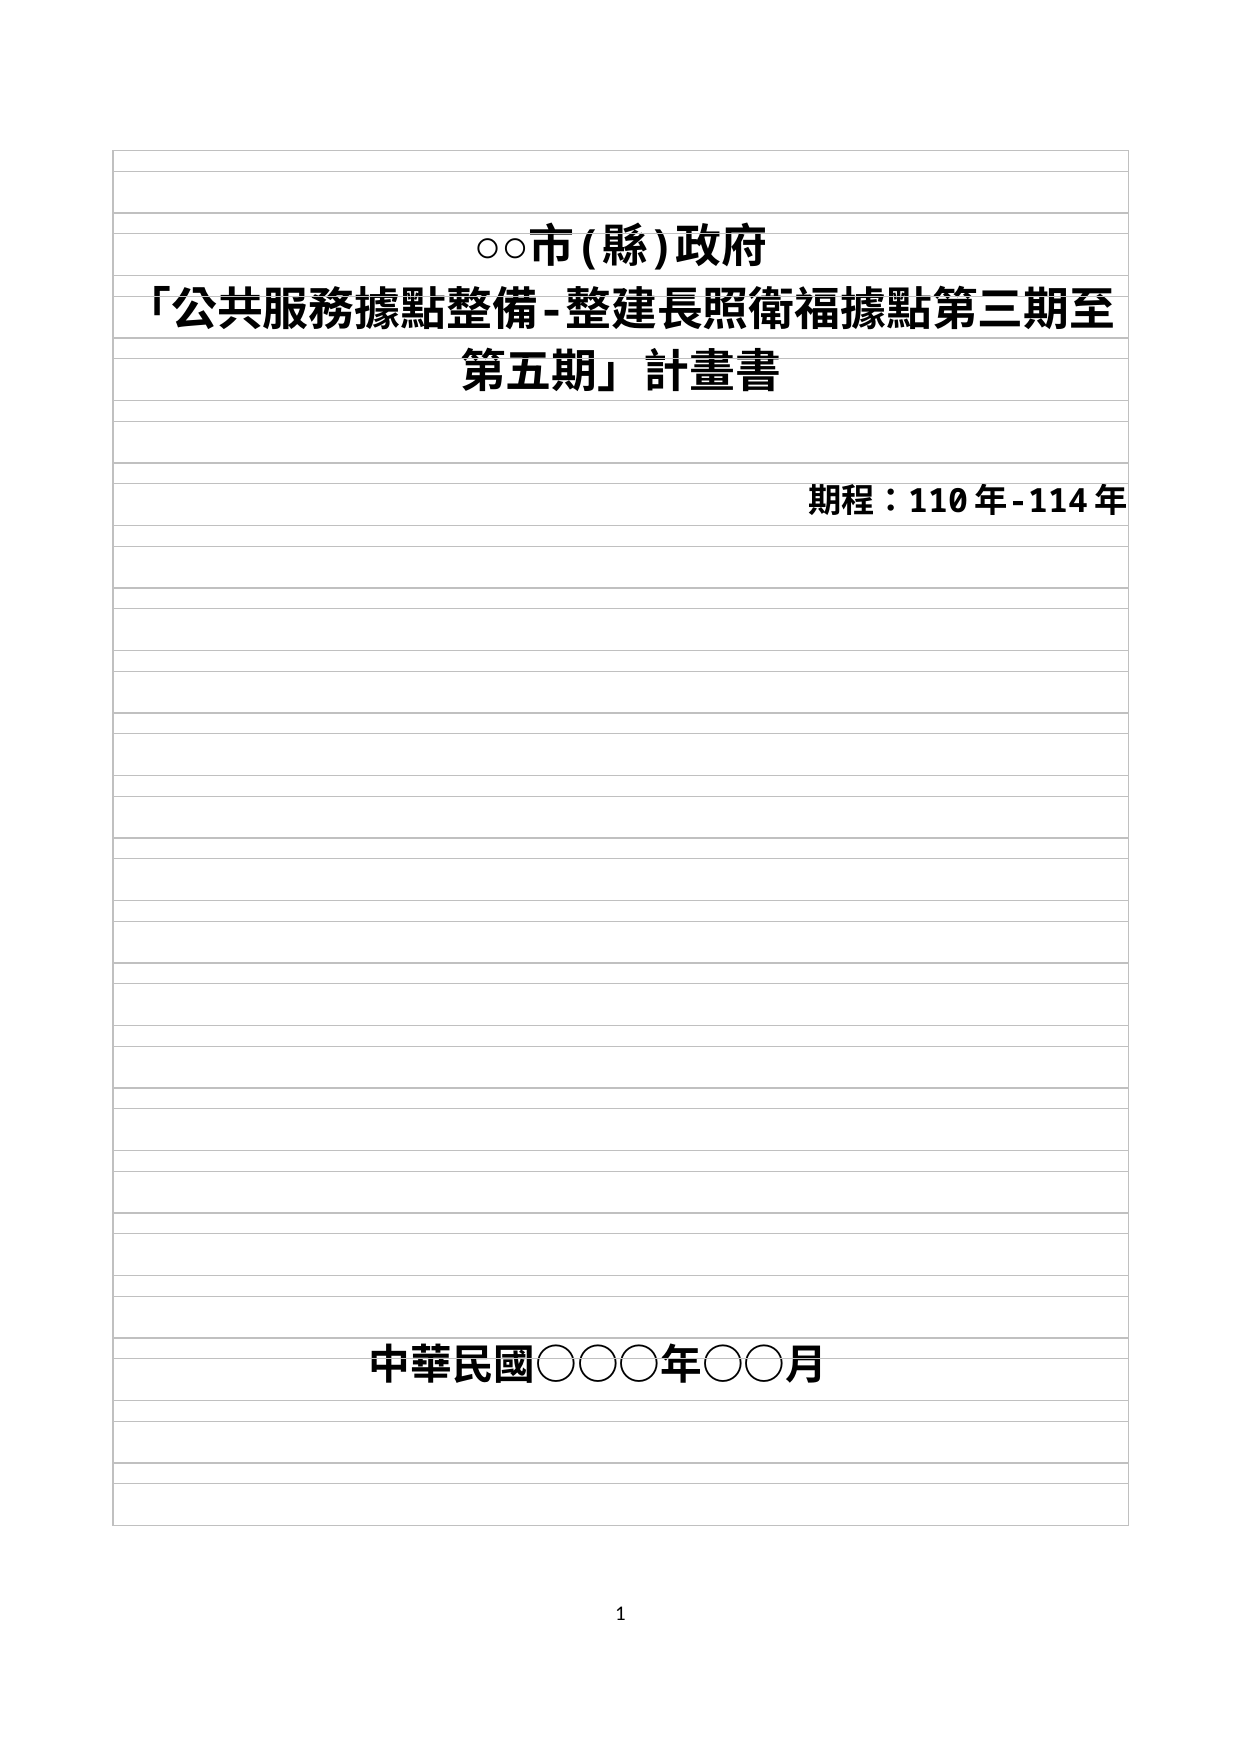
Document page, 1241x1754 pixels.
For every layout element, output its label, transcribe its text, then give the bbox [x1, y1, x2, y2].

text [114, 339, 1128, 358]
text [114, 464, 1128, 483]
text [114, 276, 1128, 296]
text 中華民國○○○年○○月 [582, 1346, 614, 1358]
text 「公共服務據點整備-整建長照衛福據點第三期至 [114, 297, 1128, 337]
text 期程：110年-114年 [114, 484, 1128, 525]
text 中華民國○○○年○○月 [623, 1346, 655, 1358]
text 中華民國○○○年○○月 [622, 1359, 656, 1380]
text 中華民國○○○年○○月 [747, 1359, 781, 1380]
text 中華民國○○○年○○月 [540, 1346, 572, 1358]
text 第五期」計畫書 [114, 359, 1128, 400]
text 中華民國○○○年○○月 [539, 1359, 573, 1380]
text ○○市(縣)政府 [114, 234, 1128, 275]
text [114, 214, 1128, 233]
text 中華民國○○○年○○月 [707, 1346, 739, 1358]
text 中華民國○○○年○○月 [114, 1359, 1083, 1389]
text 中華民國○○○年○○月 [748, 1346, 780, 1358]
text 中華民國○○○年○○月 [114, 1339, 1083, 1358]
text 中華民國○○○年○○月 [581, 1359, 615, 1380]
text 中華民國○○○年○○月 [706, 1359, 740, 1380]
text 中華民國○○○年○○月 [501, 1359, 527, 1377]
